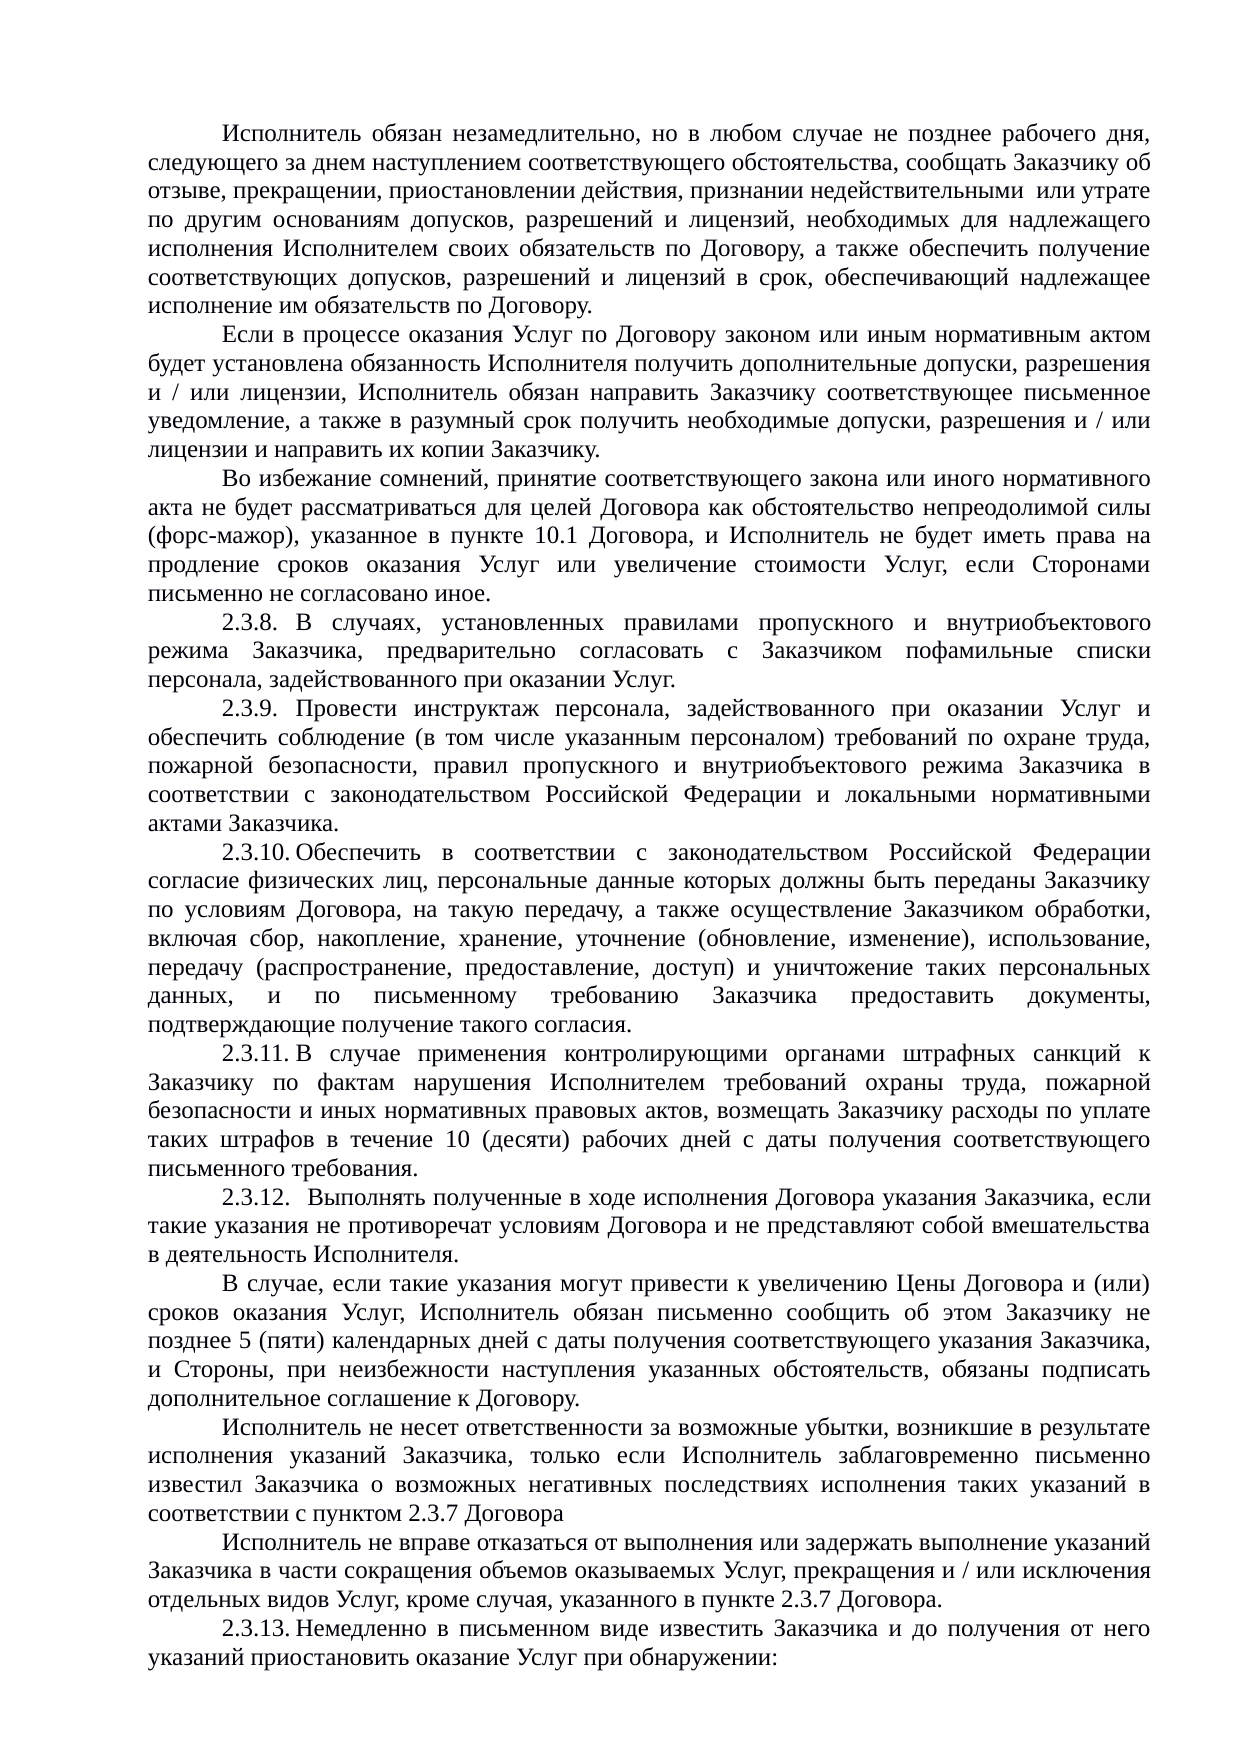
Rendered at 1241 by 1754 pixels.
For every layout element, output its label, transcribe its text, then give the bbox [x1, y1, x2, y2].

list Немедленно в письменном виде известить Заказчика и до получения от него указаний приостановить оказание Услуг при обнаружении: [148, 1613, 1152, 1671]
text Если в процессе оказания Услуг по Договору законом или иным нормативным актом будет установлена обязанность Исполнителя получить дополнительные допуски, разрешения и / или лицензии, Исполнитель обязан направить Заказчику соответствующее письменное уведомление, а также в разумный срок получить необходимые допуски, разрешения и / или лицензии и направить их копии Заказчику. [148, 319, 1152, 463]
list Выполнять полученные в ходе исполнения Договора указания Заказчика, если такие указания не противоречат условиям Договора и не представляют собой вмешательства в деятельность Исполнителя. [148, 1182, 1152, 1268]
text Исполнитель не вправе отказаться от выполнения или задержать выполнение указаний Заказчика в части сокращения объемов оказываемых Услуг, прекращения и / или исключения отдельных видов Услуг, кроме случая, указанного в пункте 2.3.7 Договора. [148, 1527, 1152, 1613]
text Во избежание сомнений, принятие соответствующего закона или иного нормативного акта не будет рассматриваться для целей Договора как обстоятельство непреодолимой силы (форс-мажор), указанное в пункте 10.1 Договора, и Исполнитель не будет иметь права на продление сроков оказания Услуг или увеличение стоимости Услуг, если Сторонами письменно не согласовано иное. [148, 463, 1152, 607]
list Провести инструктаж персонала, задействованного при оказании Услуг и обеспечить соблюдение (в том числе указанным персоналом) требований по охране труда, пожарной безопасности, правил пропускного и внутриобъектового режима Заказчика в соответствии с законодательством Российской Федерации и локальными нормативными актами Заказчика. [148, 693, 1152, 837]
text Исполнитель не несет ответственности за возможные убытки, возникшие в результате исполнения указаний Заказчика, только если Исполнитель заблаговременно письменно известил Заказчика о возможных негативных последствиях исполнения таких указаний в соответствии с пунктом 2.3.7 Договора [148, 1412, 1152, 1527]
list Обеспечить в соответствии с законодательством Российской Федерации согласие физических лиц, персональные данные которых должны быть переданы Заказчику по условиям Договора, на такую передачу, а также осуществление Заказчиком обработки, включая сбор, накопление, хранение, уточнение (обновление, изменение), использование, передачу (распространение, предоставление, доступ) и уничтожение таких персональных данных, и по письменному требованию Заказчика предоставить документы, подтверждающие получение такого согласия. [148, 837, 1152, 1038]
text Исполнитель обязан незамедлительно, но в любом случае не позднее рабочего дня, следующего за днем наступлением соответствующего обстоятельства, сообщать Заказчику об отзыве, прекращении, приостановлении действия, признании недействительными или утрате по другим основаниям допусков, разрешений и лицензий, необходимых для надлежащего исполнения Исполнителем своих обязательств по Договору, а также обеспечить получение соответствующих допусков, разрешений и лицензий в срок, обеспечивающий надлежащее исполнение им обязательств по Договору. [148, 118, 1152, 319]
text В случае, если такие указания могут привести к увеличению Цены Договора и (или) сроков оказания Услуг, Исполнитель обязан письменно сообщить об этом Заказчику не позднее 5 (пяти) календарных дней с даты получения соответствующего указания Заказчика, и Стороны, при неизбежности наступления указанных обстоятельств, обязаны подписать дополнительное соглашение к Договору. [148, 1268, 1152, 1412]
list В случае применения контролирующими органами штрафных санкций к Заказчику по фактам нарушения Исполнителем требований охраны труда, пожарной безопасности и иных нормативных правовых актов, возмещать Заказчику расходы по уплате таких штрафов в течение 10 (десяти) рабочих дней с даты получения соответствующего письменного требования. [148, 1038, 1152, 1182]
list В случаях, установленных правилами пропускного и внутриобъектового режима Заказчика, предварительно согласовать с Заказчиком пофамильные списки персонала, задействованного при оказании Услуг. [148, 607, 1152, 693]
